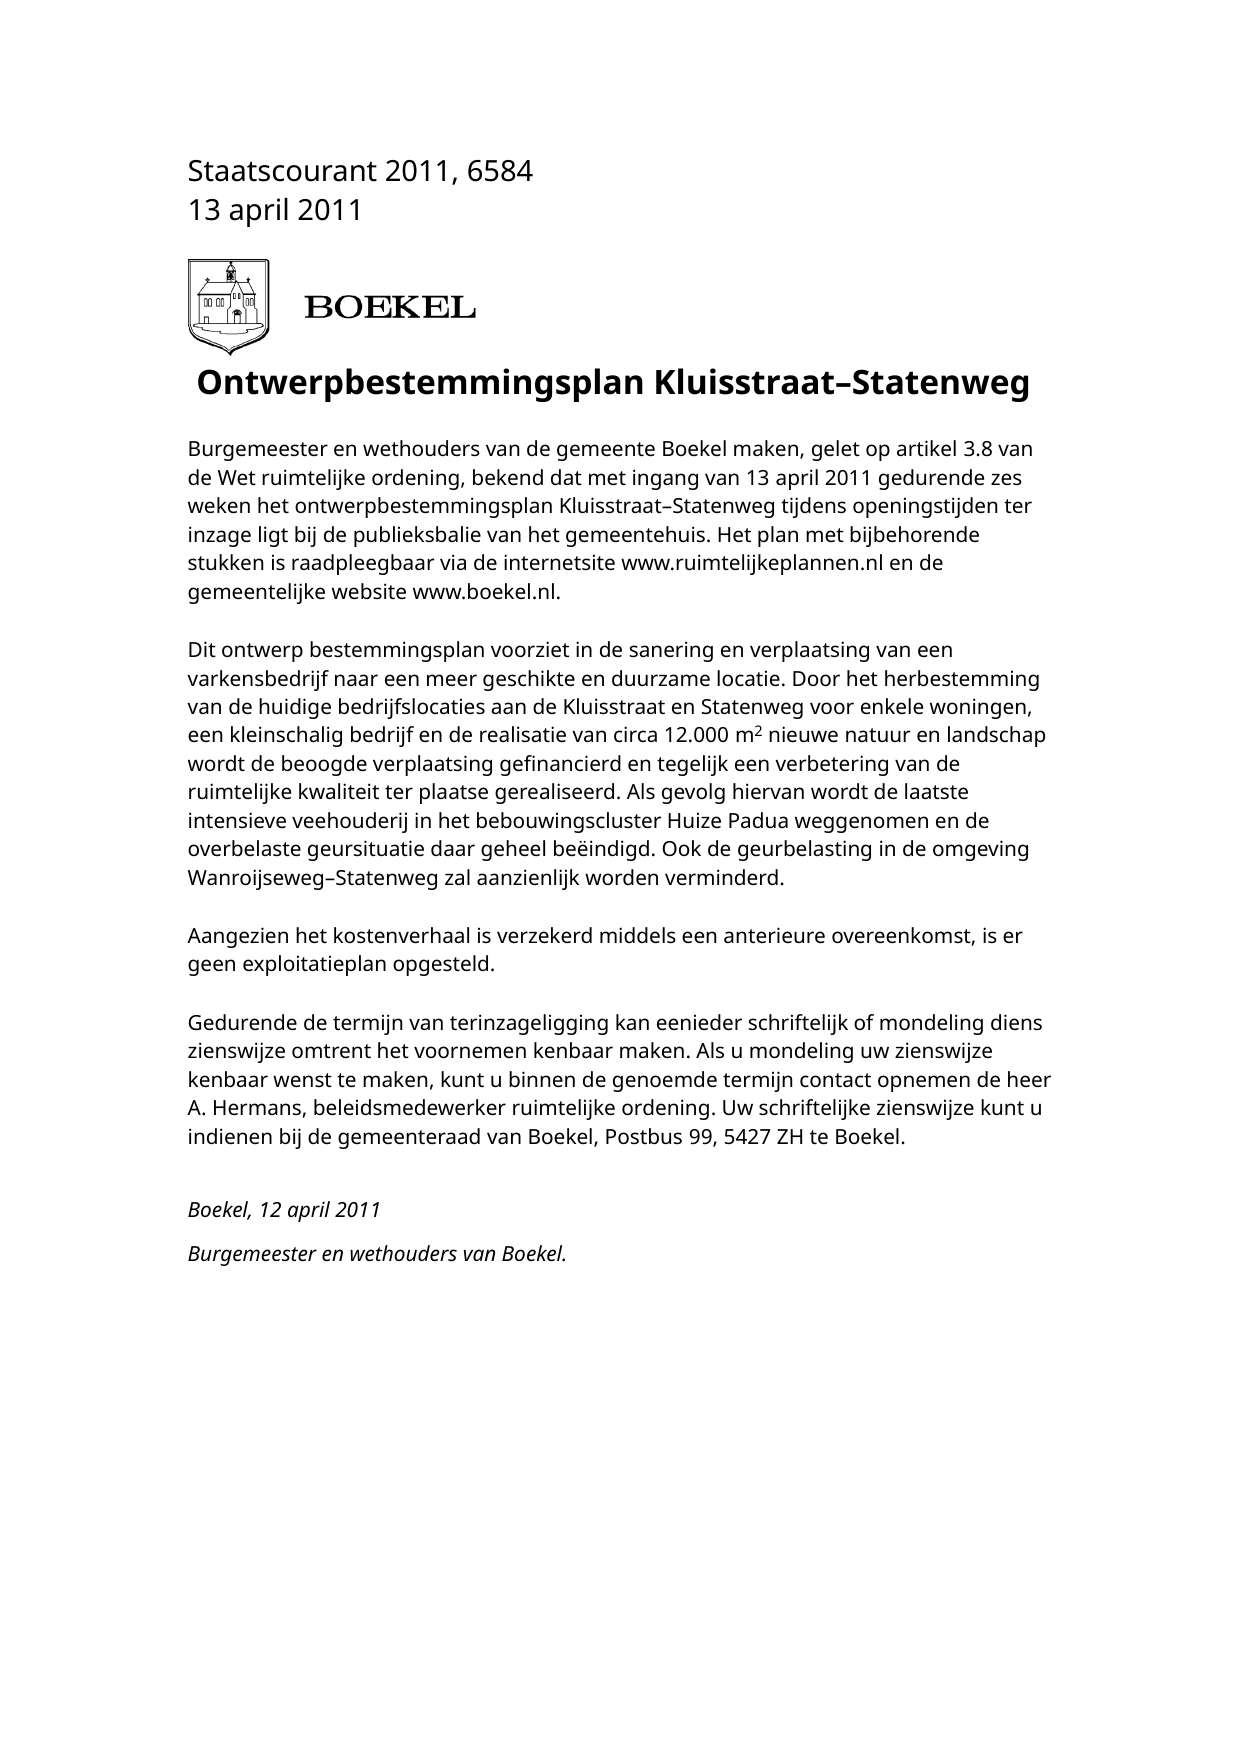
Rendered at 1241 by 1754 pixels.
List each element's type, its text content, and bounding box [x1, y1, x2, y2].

text Gedurende de termijn van terinzageligging kan eenieder schriftelijk of mondeling diens zienswijze omtrent het voornemen kenbaar maken. Als u mondeling uw zienswijze kenbaar wenst te maken, kunt u binnen de genoemde termijn contact opnemen de heer A. Hermans, beleidsmedewerker ruimtelijke ordening. Uw schriftelijke zienswijze kunt u indienen bij de gemeenteraad van Boekel, Postbus 99, 5427 ZH te Boekel. [187, 1008, 1053, 1150]
subtitle Ontwerpbestemmingsplan Kluisstraat–Statenweg [187, 271, 1053, 404]
text Aangezien het kostenverhaal is verzekerd middels een anterieure overeenkomst, is er geen exploitatieplan opgesteld. [187, 921, 1053, 978]
text Burgemeester en wethouders van de gemeente Boekel maken, gelet op artikel 3.8 van de Wet ruimtelijke ordening, bekend dat met ingang van 13 april 2011 gedurende zes weken het ontwerpbestemmingsplan Kluisstraat–Statenweg tijdens openingstijden ter inzage ligt bij de publieksbalie van het gemeentehuis. Het plan met bijbehorende stukken is raadpleegbaar via de internetsite www.ruimtelijkeplannen.nl en de gemeentelijke website www.boekel.nl. [187, 434, 1053, 605]
text Boekel, 12 april 2011 [187, 1195, 1053, 1224]
text Dit ontwerp bestemmingsplan voorziet in de sanering en verplaatsing van een varkensbedrijf naar een meer geschikte en duurzame locatie. Door het herbestemming van de huidige bedrijfslocaties aan de Kluisstraat en Statenweg voor enkele woningen, een kleinschalig bedrijf en de realisatie van circa 12.000 m2 nieuwe natuur en landschap wordt de beoogde verplaatsing gefinancierd en tegelijk een verbetering van de ruimtelijke kwaliteit ter plaatse gerealiseerd. Als gevolg hiervan wordt de laatste intensieve veehouderij in het bebouwingscluster Huize Padua weggenomen en de overbelaste geursituatie daar geheel beëindigd. Ook de geurbelasting in de omgeving Wanroijseweg–Statenweg zal aanzienlijk worden verminderd. [187, 635, 1053, 891]
picture [187, 258, 477, 359]
text 13 april 2011 [187, 190, 1053, 229]
text Burgemeester en wethouders van Boekel. [187, 1239, 1053, 1267]
text Staatscourant 2011, 6584 [187, 150, 1053, 190]
